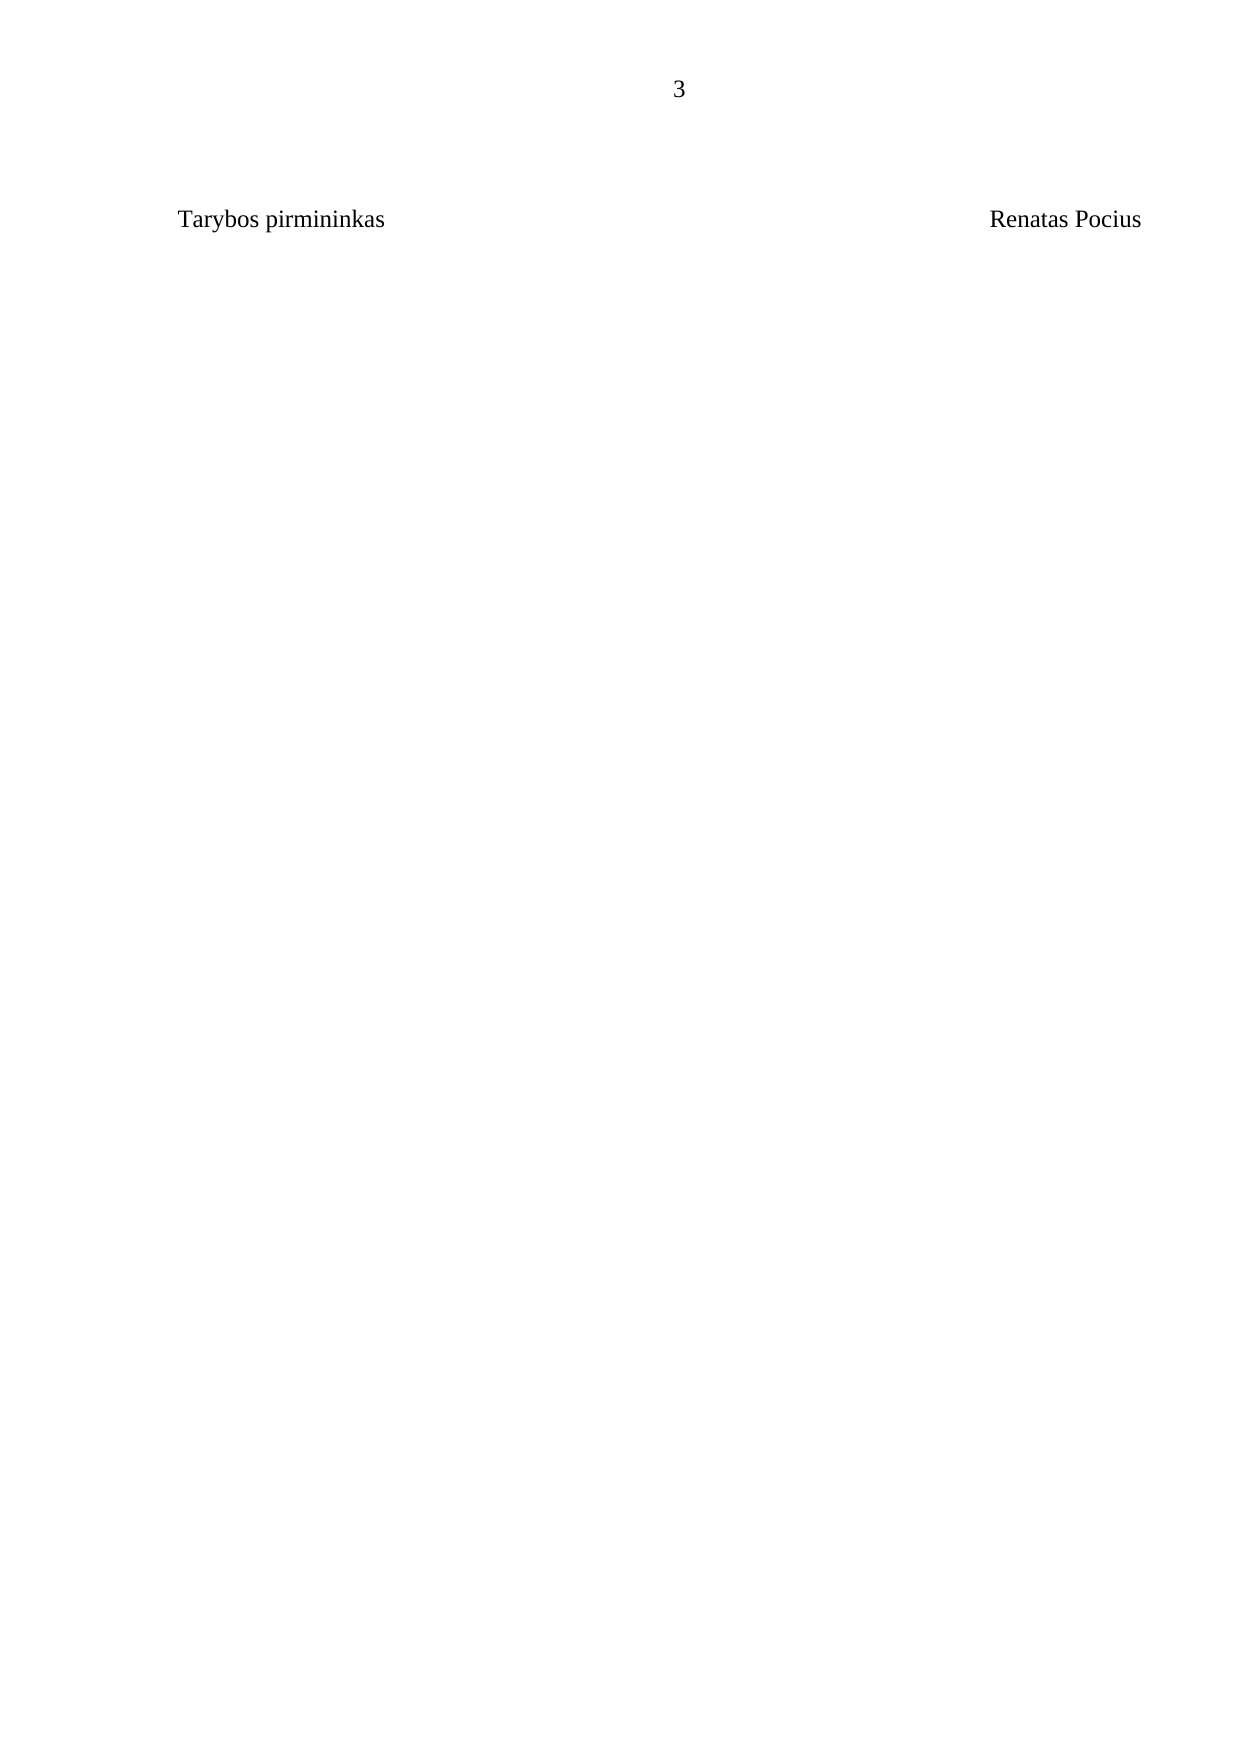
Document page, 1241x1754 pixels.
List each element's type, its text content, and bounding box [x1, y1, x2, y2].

text Tarybos pirmininkas Renatas Pocius [177, 204, 1181, 233]
